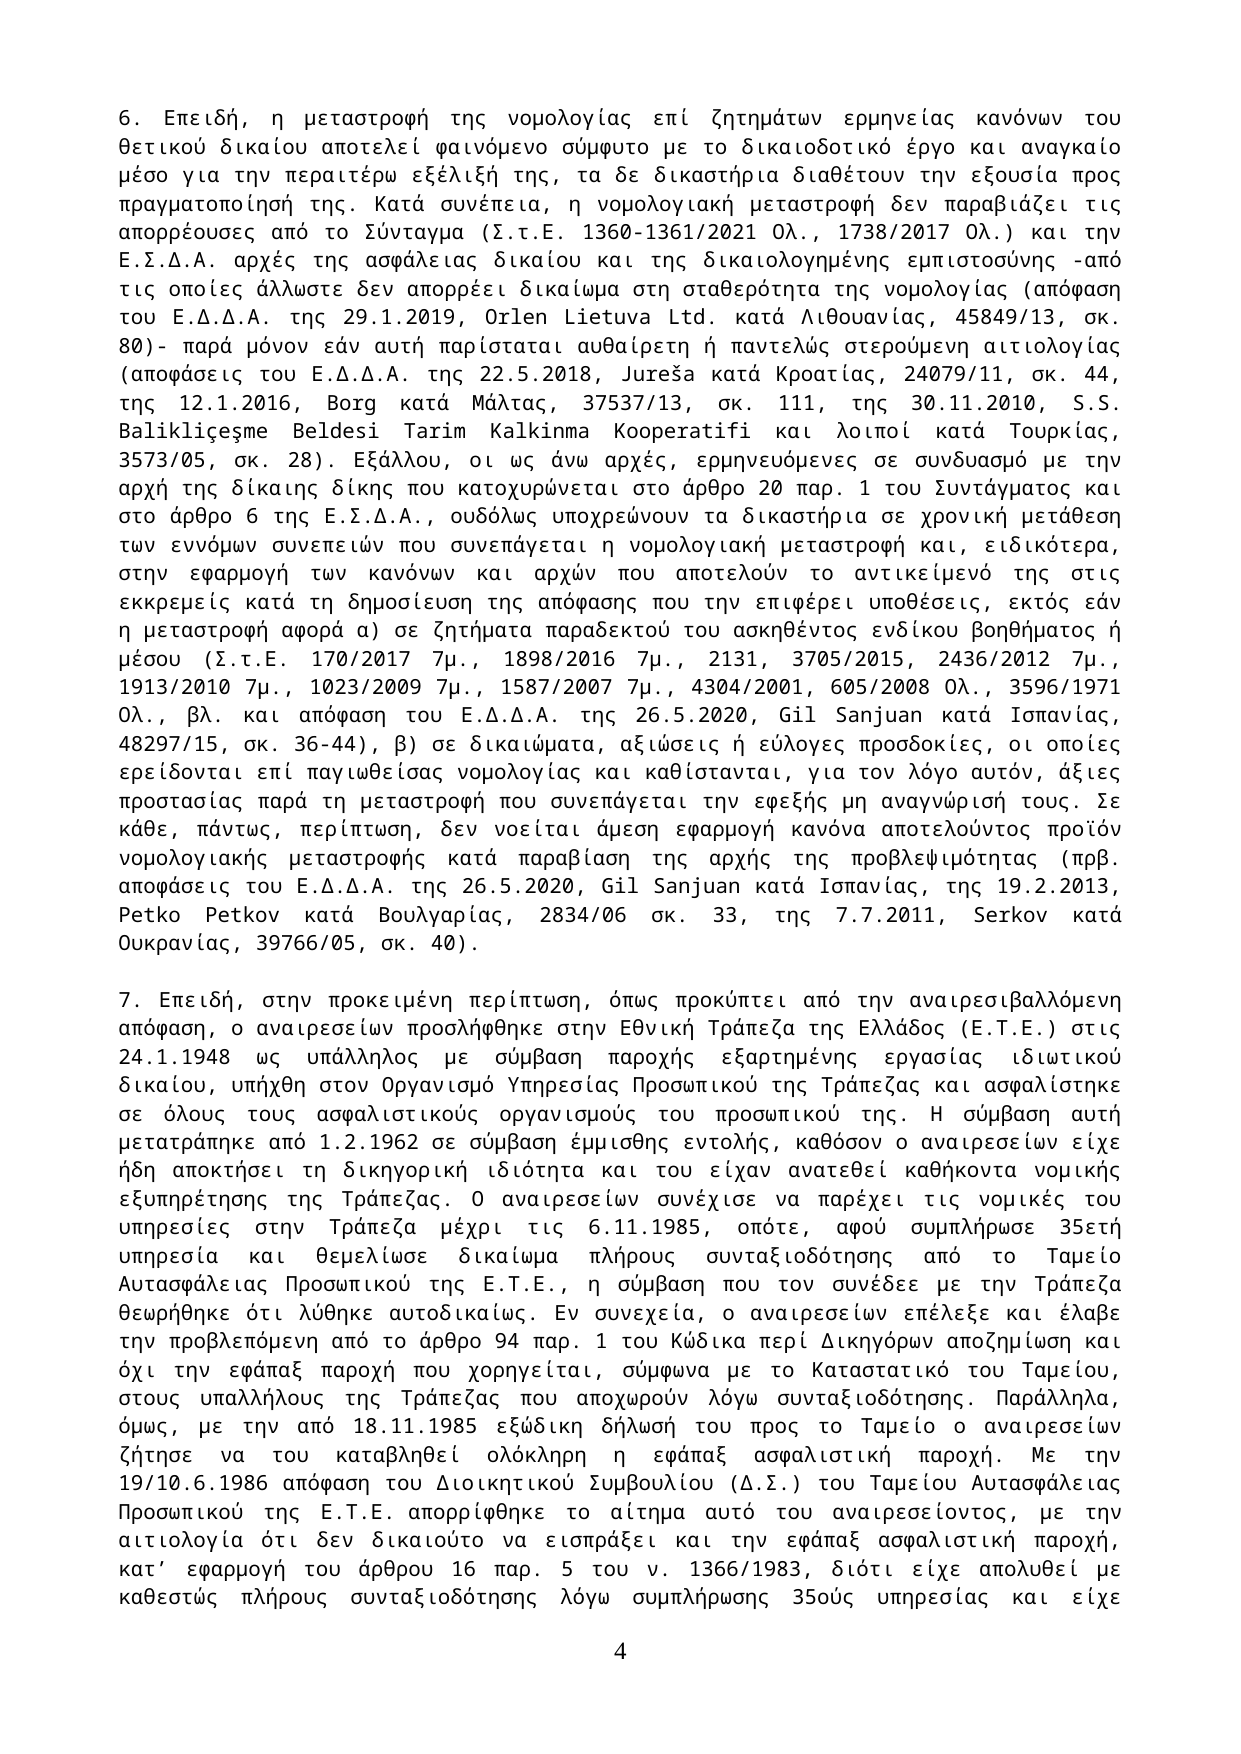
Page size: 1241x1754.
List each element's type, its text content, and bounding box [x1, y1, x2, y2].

text 7. Επειδή, στην προκειμένη περίπτωση, όπως προκύπτει από την αναιρεσιβαλλόμενη απόφαση, ο αναιρεσείων προσλήφθηκε στην Εθνική Τράπεζα της Ελλάδος (Ε.Τ.Ε.) στις 24.1.1948 ως υπάλληλος με σύμβαση παροχής εξαρτημένης εργασίας ιδιωτικού δικαίου, υπήχθη στον Οργανισμό Υπηρεσίας Προσωπικού της Τράπεζας και ασφαλίστηκε σε όλους τους ασφαλιστικούς οργανισμούς του προσωπικού της. Η σύμβαση αυτή μετατράπηκε από 1.2.1962 σε σύμβαση έμμισθης εντολής, καθόσον ο αναιρεσείων είχε ήδη αποκτήσει τη δικηγορική ιδιότητα και του είχαν ανατεθεί καθήκοντα νομικής εξυπηρέτησης της Τράπεζας. Ο αναιρεσείων συνέχισε να παρέχει τις νομικές του υπηρεσίες στην Τράπεζα μέχρι τις 6.11.1985, οπότε, αφού συμπλήρωσε 35ετή υπηρεσία και θεμελίωσε δικαίωμα πλήρους συνταξιοδότησης από το Ταμείο Αυτασφάλειας Προσωπικού της Ε.Τ.Ε., η σύμβαση που τον συνέδεε με την Τράπεζα θεωρήθηκε ότι λύθηκε αυτοδικαίως. Εν συνεχεία, ο αναιρεσείων επέλεξε και έλαβε την προβλεπόμενη από το άρθρο 94 παρ. 1 του Κώδικα περί Δικηγόρων αποζημίωση και όχι την εφάπαξ παροχή που χορηγείται, σύμφωνα με το Καταστατικό του Ταμείου, στους υπαλλήλους της Τράπεζας που αποχωρούν λόγω συνταξιοδότησης. Παράλληλα, όμως, με την από 18.11.1985 εξώδικη δήλωσή του προς το Ταμείο ο αναιρεσείων ζήτησε να του καταβληθεί ολόκληρη η εφάπαξ ασφαλιστική παροχή. Με την 19/10.6.1986 απόφαση του Διοικητικού Συμβουλίου (Δ.Σ.) του Ταμείου Αυτασφάλειας Προσωπικού της Ε.Τ.Ε. απορρίφθηκε το αίτημα αυτό του αναιρεσείοντος, με την αιτιολογία ότι δεν δικαιούτο να εισπράξει και την εφάπαξ ασφαλιστική παροχή, κατ’ εφαρμογή του άρθρου 16 παρ. 5 του ν. 1366/1983, διότι είχε απολυθεί με καθεστώς πλήρους συνταξιοδότησης λόγω συμπλήρωσης 35ούς υπηρεσίας και είχε [118, 985, 1122, 1611]
text 6. Επειδή, η μεταστροφή της νομολογίας επί ζητημάτων ερμηνείας κανόνων του θετικού δικαίου αποτελεί φαινόμενο σύμφυτο με το δικαιοδοτικό έργο και αναγκαίο μέσο για την περαιτέρω εξέλιξή της, τα δε δικαστήρια διαθέτουν την εξουσία προς πραγματοποίησή της. Κατά συνέπεια, η νομολογιακή μεταστροφή δεν παραβιάζει τις απορρέουσες από το Σύνταγμα (Σ.τ.Ε. 1360-1361/2021 Ολ., 1738/2017 Ολ.) και την Ε.Σ.Δ.Α. αρχές της ασφάλειας δικαίου και της δικαιολογημένης εμπιστοσύνης -από τις οποίες άλλωστε δεν απορρέει δικαίωμα στη σταθερότητα της νομολογίας (απόφαση του Ε.Δ.Δ.Α. της 29.1.2019, Orlen Lietuva Ltd. κατά Λιθουανίας, 45849/13, σκ. 80)- παρά μόνον εάν αυτή παρίσταται αυθαίρετη ή παντελώς στερούμενη αιτιολογίας (αποφάσεις του Ε.Δ.Δ.Α. της 22.5.2018, Jureša κατά Κροατίας, 24079/11, σκ. 44, της 12.1.2016, Borg κατά Μάλτας, 37537/13, σκ. 111, της 30.11.2010, S.S. Balikliçeşme Beldesi Tarim Kalkinma Kooperatifi και λοιποί κατά Τουρκίας, 3573/05, σκ. 28). Εξάλλου, οι ως άνω αρχές, ερμηνευόμενες σε συνδυασμό με την αρχή της δίκαιης δίκης που κατοχυρώνεται στο άρθρο 20 παρ. 1 του Συντάγματος και στο άρθρο 6 της Ε.Σ.Δ.Α., ουδόλως υποχρεώνουν τα δικαστήρια σε χρονική μετάθεση των εννόμων συνεπειών που συνεπάγεται η νομολογιακή μεταστροφή και, ειδικότερα, στην εφαρμογή των κανόνων και αρχών που αποτελούν το αντικείμενό της στις εκκρεμείς κατά τη δημοσίευση της απόφασης που την επιφέρει υποθέσεις, εκτός εάν η μεταστροφή αφορά α) σε ζητήματα παραδεκτού του ασκηθέντος ενδίκου βοηθήματος ή μέσου (Σ.τ.Ε. 170/2017 7μ., 1898/2016 7μ., 2131, 3705/2015, 2436/2012 7μ., 1913/2010 7μ., 1023/2009 7μ., 1587/2007 7μ., 4304/2001, 605/2008 Ολ., 3596/1971 Ολ., βλ. και απόφαση του Ε.Δ.Δ.Α. της 26.5.2020, Gil Sanjuan κατά Ισπανίας, 48297/15, σκ. 36-44), β) σε δικαιώματα, αξιώσεις ή εύλογες προσδοκίες, οι οποίες ερείδονται επί παγιωθείσας νομολογίας και καθίστανται, για τον λόγο αυτόν, άξιες προστασίας παρά τη μεταστροφή που συνεπάγεται την εφεξής μη αναγνώρισή τους. Σε κάθε, πάντως, περίπτωση, δεν νοείται άμεση εφαρμογή κανόνα αποτελούντος προϊόν νομολογιακής μεταστροφής κατά παραβίαση της αρχής της προβλεψιμότητας (πρβ. αποφάσεις του Ε.Δ.Δ.Α. της 26.5.2020, Gil Sanjuan κατά Ισπανίας, της 19.2.2013, Petko Petkov κατά Βουλγαρίας, 2834/06 σκ. 33, της 7.7.2011, Serkov κατά Ουκρανίας, 39766/05, σκ. 40). [118, 103, 1122, 957]
